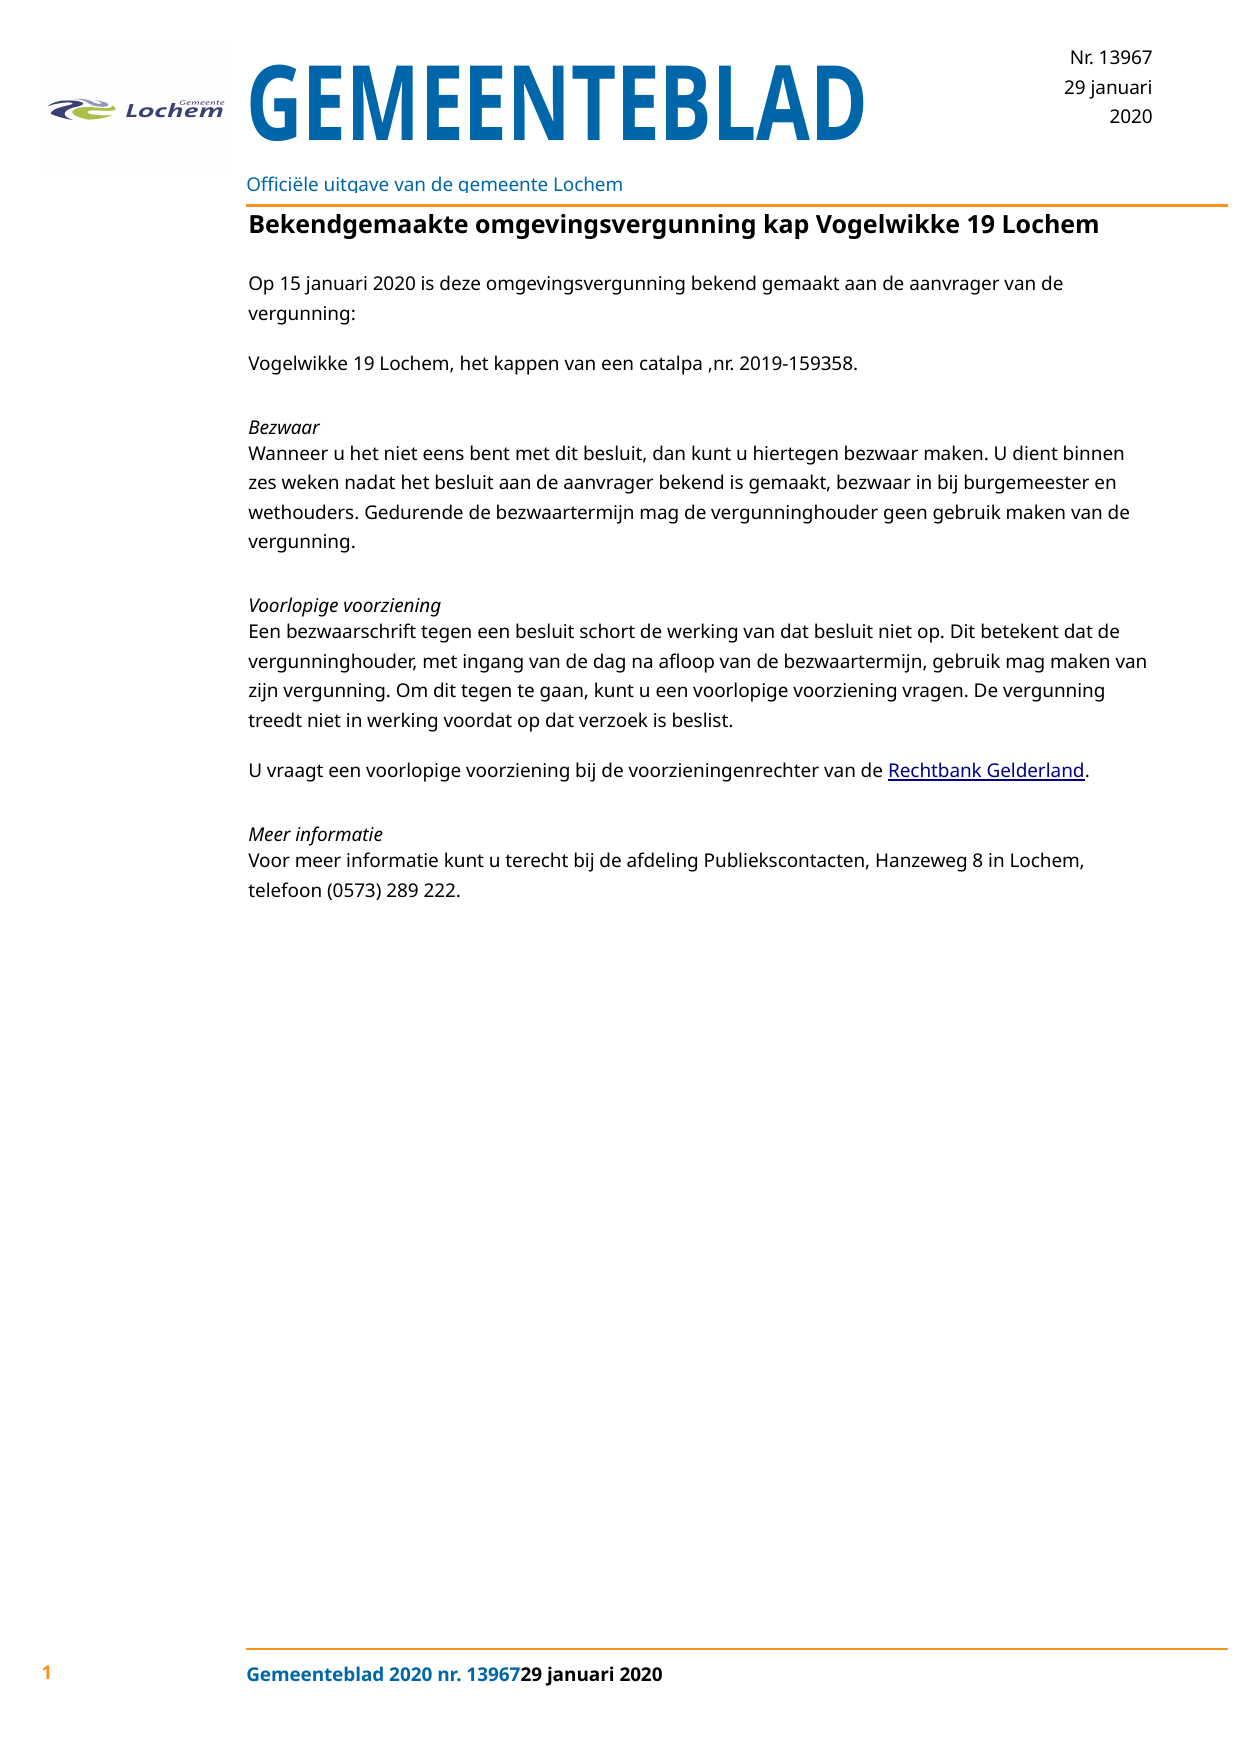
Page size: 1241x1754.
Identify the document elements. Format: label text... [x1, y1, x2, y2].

text Een bezwaarschrift tegen een besluit schort de werking van dat besluit niet op. Dit betekent dat de vergunninghouder, met ingang van de dag na afloop van de bezwaartermijn, gebruik mag maken van zijn vergunning. Om dit tegen te gaan, kunt u een voorlopige voorziening vragen. De vergunning treedt niet in werking voordat op dat verzoek is beslist. [248, 618, 1152, 733]
text Op 15 januari 2020 is deze omgevingsvergunning bekend gemaakt aan de aanvrager van de vergunning: [248, 270, 1152, 326]
picture [41, 47, 231, 172]
text Bekendgemaakte omgevingsvergunning kap Vogelwikke 19 Lochem [248, 207, 1152, 241]
text Wanneer u het niet eens bent met dit besluit, dan kunt u hiertegen bezwaar maken. U dient binnen zes weken nadat het besluit aan de aanvrager bekend is gemaakt, bezwaar in bij burgemeester en wethouders. Gedurende de bezwaartermijn mag de vergunninghouder geen gebruik maken van de vergunning. [248, 440, 1152, 554]
text Voor meer informatie kunt u terecht bij de afdeling Publiekscontacten, Hanzeweg 8 in Lochem, telefoon (0573) 289 222. [248, 847, 1152, 903]
text Vogelwikke 19 Lochem, het kappen van een catalpa ,nr. 2019-159358. [248, 350, 1152, 376]
text U vraagt een voorlopige voorziening bij de voorzieningenrechter van de Rechtbank Gelderland. [248, 758, 1152, 783]
text Voorlopige voorziening [248, 593, 1152, 618]
text Bezwaar [248, 414, 1152, 440]
text Meer informatie [248, 822, 1152, 847]
